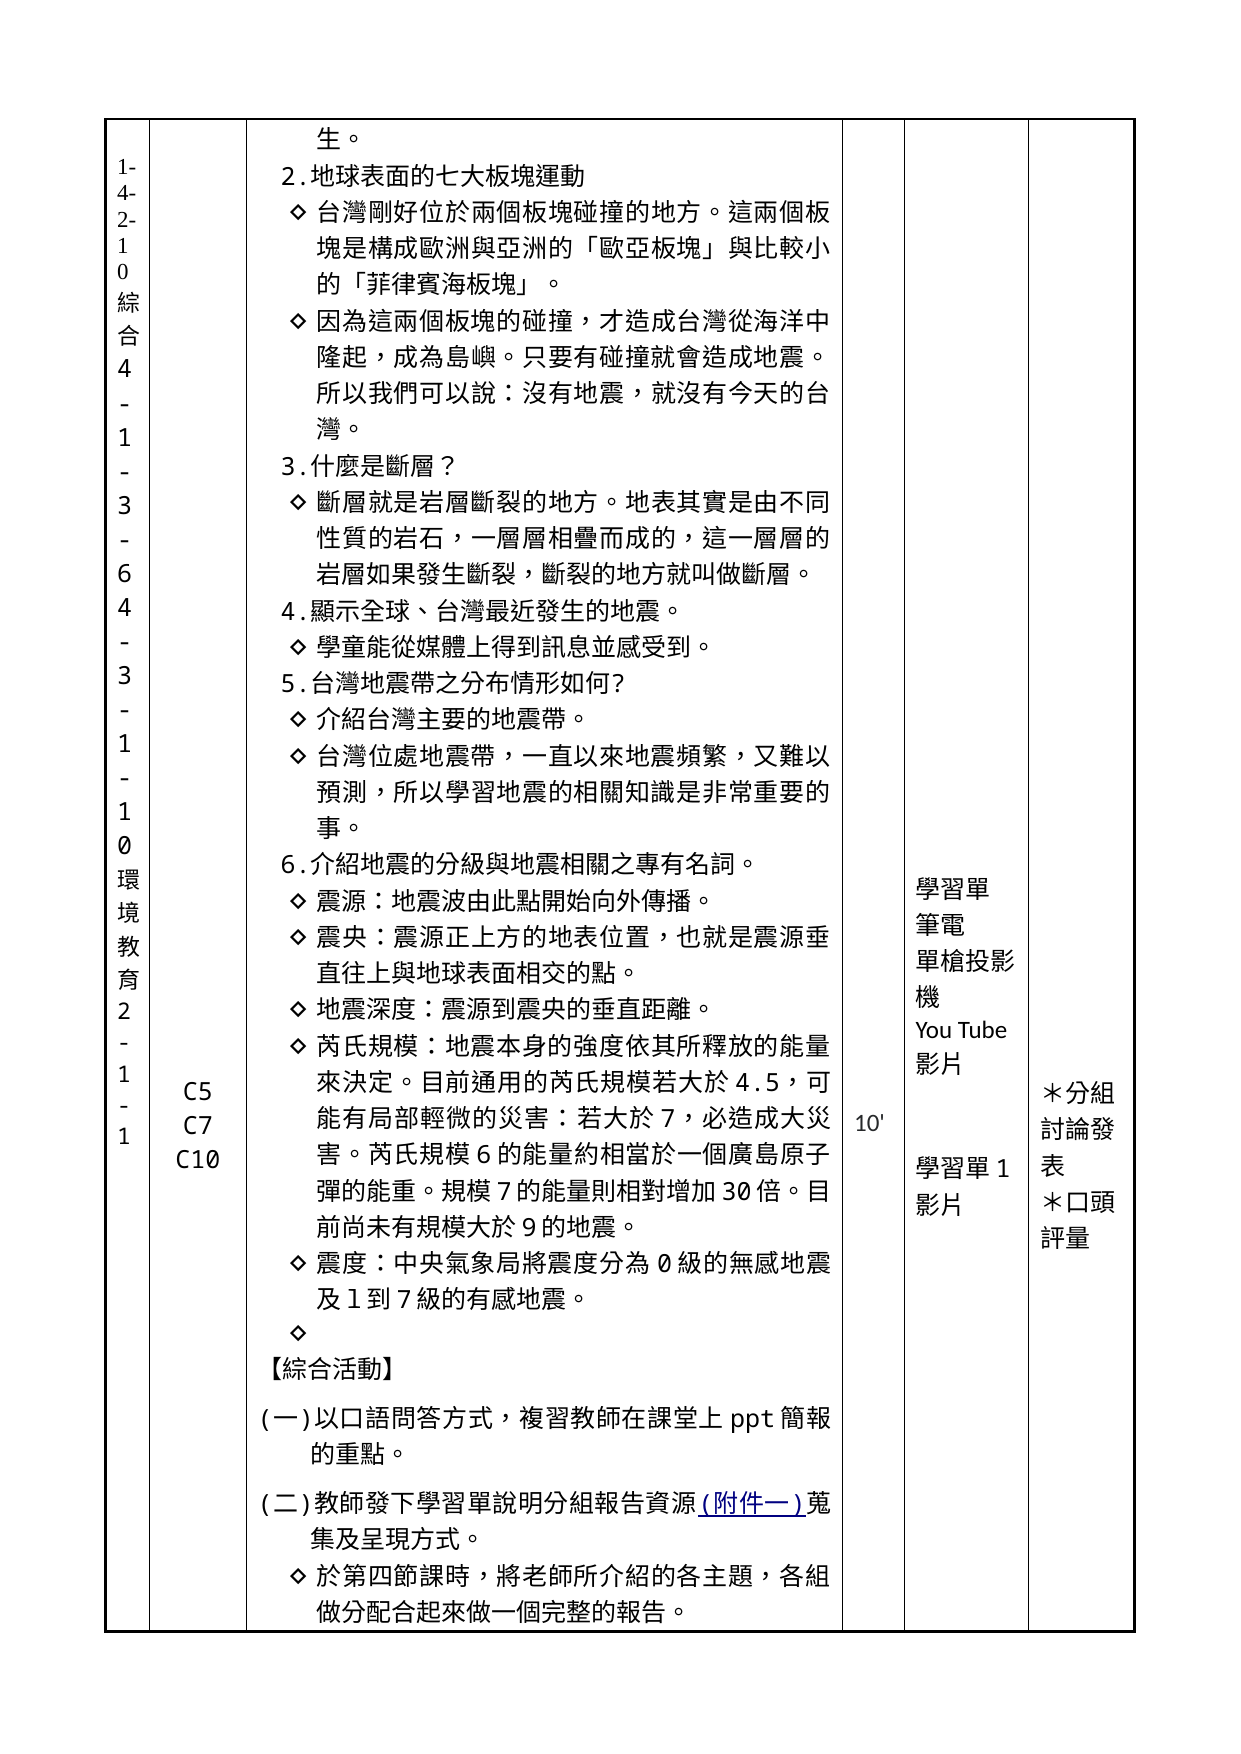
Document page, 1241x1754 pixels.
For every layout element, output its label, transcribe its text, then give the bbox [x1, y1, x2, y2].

table_cell ＊分組討論發表 ＊口頭評量 [1029, 120, 1133, 1630]
table_cell 10' [843, 120, 904, 1630]
table_cell 活動一：真「震」有「識」 【準備活動】 1.教師製作ppt簡報 2.蒐集相關影片 3.製作學習單 【引起動機】 ※教師講述故事：地震的傳說(西周滅亡、地牛大翻身、日本：鯰魚翻身故事) 【發展活動】 活動一-1真「震」影片 (一)請學生發表自己曾感受過的地震經驗或看到的現象。 播放You Tube影片： 以最近日本發生芮氏規模8.9的強震為例(1'30")。 老師引導學生舉例說明地震發生時的經過及感覺。 活動一-2「知識」篇 (二)老師利用自製ppt簡要說明地震發生的原因及相關專有名詞。 1.地震是怎麼來的？ 從整個地球的表面不斷在變動是因為地球的外殼上有許多的板塊，板塊如果碰在一起，就會產生推擠。板塊的推擠會造成陸地的隆起或陷落，在這些推擠的過程中，就會有地震的發生。 2.地球表面的七大板塊運動 台灣剛好位於兩個板塊碰撞的地方。這兩個板塊是構成歐洲與亞洲的「歐亞板塊」與比較小的「菲律賓海板塊」。 因為這兩個板塊的碰撞，才造成台灣從海洋中隆起，成為島嶼。只要有碰撞就會造成地震。所以我們可以說：沒有地震，就沒有今天的台灣。 3.什麼是斷層？ 斷層就是岩層斷裂的地方。地表其實是由不同性質的岩石，一層層相疊而成的，這一層層的岩層如果發生斷裂，斷裂的地方就叫做斷層。 4.顯示全球、台灣最近發生的地震。 學童能從媒體上得到訊息並感受到。 5.台灣地震帶之分布情形如何? 介紹台灣主要的地震帶。 台灣位處地震帶，一直以來地震頻繁，又難以預測，所以學習地震的相關知識是非常重要的事。 6.介紹地震的分級與地震相關之專有名詞。 震源：地震波由此點開始向外傳播。 震央：震源正上方的地表位置，也就是震源垂直往上與地球表面相交的點。 地震深度：震源到震央的垂直距離。 芮氏規模：地震本身的強度依其所釋放的能量來決定。目前通用的芮氏規模若大於4.5，可能有局部輕微的災害：若大於7，必造成大災害。芮氏規模6的能量約相當於一個廣島原子彈的能重。規模7的能量則相對增加30倍。目前尚未有規模大於9的地震。 震度：中央氣象局將震度分為0級的無感地震及l到7級的有感地震。 【綜合活動】 (一)以口語問答方式，複習教師在課堂上ppt簡報的重點。 (二)教師發下學習單說明分組報告資源(附件一)蒐集及呈現方式。 於第四節課時，將老師所介紹的各主題，各組做分配合起來做一個完整的報告。 ~第一節結束~ 活動二：「震」知道了！ 【準備活動】 1.準備強震及時警報音效 2.防災相關文宣 3.相關影片下載 【引起動機】 ※複習前一堂課介紹的地震相關知識。 ※播放You Tube影片： 921地震相關影片─大自然的啟示921大地震。 【發展活動】 活動二-1「震」來消息 (一)教師說明地震消息發布有一定的流程，一般 媒體或民眾不能私自公佈地震消息。 學童先熟悉強震即時警報的聲音 震前準備 地震來時該怎麼辦？ 聽到強震及時警報，第一時間該如何應對？ 活動二-2「震」知道 (一)地震為不可避免的天災，為使人員的傷亡及財物的損失減至最少，平時必需有充分的準備地震急救袋。 先由學童思考、討論後發表急救時需要的物品。 教師補充，並發下緊急避難包文宣，例如： 證件影本、錢和存摺 衣物、傘、輕便雨衣 緊急連絡通訊錄 瑞士刀、哨子 通訊設備 急救用品、常用藥 礦泉水、防災食物(乾糧或巧克力) 哨子、手電筒、電池… … (二) 地震會造成什麼災害？ 活動二-3「震」知道了 (一)地震來時該怎麼辦？ 探討Youtuber啾啾鞋宣導地震時正確的應對觀念。 觀看ppt18說出地震前的準備與地震發生時應注意的事項。 教師提出問題，當地震發生時，你人在教室（高樓或平房）、室外、車上、...等不同地點時，應該採取什麼行動保護自己？ 由學童相互討論、發表應該採取什麼行動，才能保護自己的安全。 【綜合活動】 (一)教師作出總結，介紹身處不同地點時應該採取何種行動，正確的保護自己。 (二)除了上述的準備外，關於手電筒的部分，建議大家除了在避難包之外的地方，像是床頭、客廳、大門口也各放置一個，並且在隨手可取得的位置，還要不定期使用，確保電力充足。 ~第二節結束~ 活動三：嚴「震」以待 【準備活動】 1.準備防震疏散路線圖 2.學習單 3.相關影片下載 【引起動機】 ※你害怕地震與其他天災嗎？真正了解它，你就不害怕！ ※討論前一堂課觀看的「啾啾鞋宣導影片」，確認當地震來時能有正確的應對觀念。 【發展活動】 老師發下校園防災避難圖(地震災害)設計圖 (附件二)，請學童分組討問思考學校所規劃的避難路線。 活動三-1認「震」處理 (一)熟悉在教室內若發生地震應如何應變及熟悉逃生避難路線。 (二)教師再次強調演練重點並做示範： 以「趴下、掩護、穩住」抗震保命三步驟為演練實施重點。 教師先親自示範再請學生上台演示躲藏時需注意的動作。 室內：應儘量在桌下趴下，並以雙手緊握住桌腳。 以防災頭套、較輕的書包等具備緩衝保護功能的物品保護頭頸部。 室外：應保護頭頸部，避開可能的掉落物。 不推、不跑、不語，在避難引導人員引導下以快走的方式至安全疏散地點集合。 活動三-2認「震」演練 (一)實際演練 聽到強震即時警報(CWBEEW)應有的反應 全體實際演練一次，請學童能確實並以正確的方法躲藏以保護自己的身體。 互相觀察並提出彼此正確或錯誤之處。 當地震停止時應鎮定並有秩序的以「不推、不跑、不語」快步離開室內到空曠處，以免餘震發生遭遇危險。 (二)說明本課重點：將實際演練不同狀況下的各種自我保護與逃生重點。 地震發生時，外面的環境比教室裡面危險。 若只能選擇在教室躲藏,，教室中的哪一處才是安全的躲藏處？ 地震發生時正確的逃生與自保方法有哪些？ 鼓勵學童提出問題。 【綜合活動】 (一)討論校園防災避難路線，並以問答方式確認學童觀念正確。。 (二)請學生回家後觀察找出地震發生時的安全躲藏處與避難路線。居家達人學習單2(附件三) (三)宣布下週上課進行報告。 ~第三節結束~ 活動四：「震」「震」有詞(兩節) 【準備活動】 1.各組報告回饋單 2.學童已蒐及防震相關資料 3.「地震怎麼來的？」轉換成電子書 4.第四節為統整組員蒐集之資料，討論確稿做成簡報或小書。(預借電腦教室) 5.第五節準備報告所需設備 【發展活動】 (一)教師將「地震怎麼來的？」轉換成電子書作報告範例介紹 (二)報告流程講解示範 抽籤決定上臺順序。 全組台前敬禮問候。 播放簡報。 每組約8-10分鐘依上述程序進行。 (二)各組問題搶答及計分比賽(黑板計分) 【綜合活動】 (一)發下回饋單(附件四)，請同學書寫。(學童先於書面回饋，教師再給予勉勵和回饋) (二)老師依學童報告狀況給予回饋與勉勵。 ~第四、五節結束~ 活動五：「震」情感動 【準備活動】 1. 相關影片下載 2.學習單、報平安專線文宣 3. 希望的翅膀ppt 【引起動機】 ※運用影片─「看見台灣」之美，讓學生了解台灣的美麗，並發表想法。(回顧看見台灣片段) ※花蓮大地震 生命教育課 【發展活動】 (一)發下1991報平安專線，讓學童清楚明瞭平安專線的用途。 (二)教師帶領導讀「希望的翅膀」與討論活動： 故事中的主角為什麼叫『天羽』？ 天羽有什麼願望？ 有一天，天羽在睡覺做夢時發生了什麼事？ 災變後，家園變成什麼模樣？ 天羽最後怎麼了？ 人死後會到哪裡去了？ (三)討論活動：從新聞媒體觀看到救災人員無私的奉獻，你的心情感受是如何？ 【綜合活動】 (一)教師統整討論之結果並澄清討論中未被釐清的價值判斷：生命誠可貴，每一個生命都是寶貴的。真心感謝為我們付出及服務的人 (一)發下學習單(附件五)，請同學書寫。 ~第六節結束~ [247, 120, 842, 1630]
table_cell 學習單 筆電 單槍投影機 You Tube影片 學習單1 影片 [905, 120, 1028, 1630]
table_cell 1-4-2-10 綜合 4-1-3-6 4-3-1-10 環境教育 2-1-1 [107, 120, 149, 1630]
table_cell C2 C3 C4 C5 C7 C10 C16 C17 C11 C15 [150, 120, 246, 1630]
